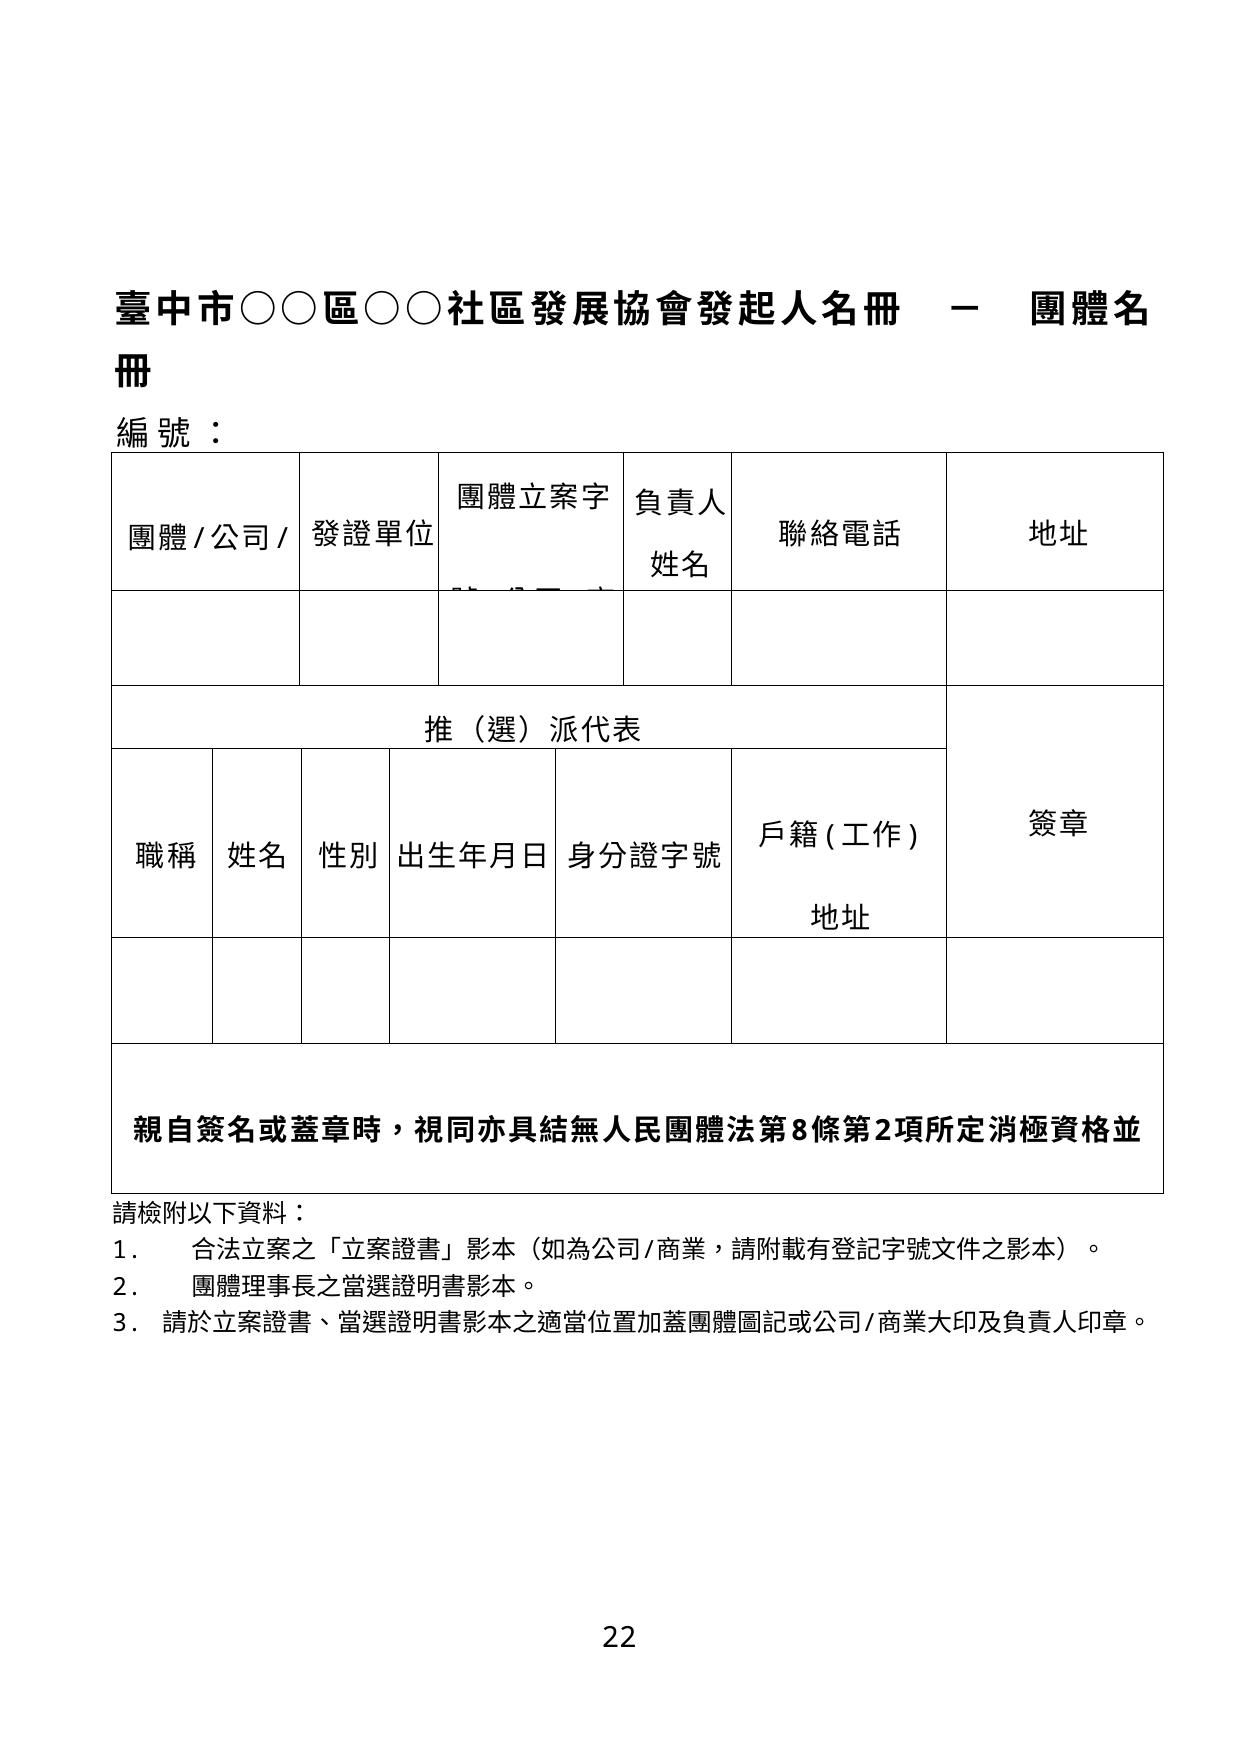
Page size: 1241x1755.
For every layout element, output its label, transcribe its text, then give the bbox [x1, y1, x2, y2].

table_cell [732, 591, 946, 684]
table_cell [213, 938, 301, 1043]
table_cell [112, 938, 212, 1043]
table_cell 身分證字號 [556, 749, 731, 937]
text 請檢附以下資料： [112, 1194, 1164, 1230]
table_cell 姓名 [213, 749, 301, 937]
table_cell [732, 938, 946, 1043]
table_cell [390, 938, 555, 1043]
text 臺中市○○區○○社區發展協會發起人名冊 － 團體名冊 [112, 264, 1164, 389]
table_cell 推（選）派代表 [112, 686, 946, 748]
table_cell 戶籍(工作) 地址 [732, 749, 946, 937]
text 編號： [112, 389, 1164, 452]
table_cell [556, 938, 731, 1043]
list 請於立案證書、當選證明書影本之適當位置加蓋團體圖記或公司/商業大印及負責人印章。 [112, 1302, 1164, 1339]
table_cell 性別 [302, 749, 389, 937]
table_header 負責人 姓名 [624, 453, 731, 590]
table_header 地址 [947, 453, 1163, 590]
table_header 團體立案字號/公司/商業登記字號 [439, 453, 623, 590]
table_cell 親自簽名或蓋章時，視同亦具結無人民團體法第8條第2項所定消極資格並願自負法律責任。 [112, 1044, 1163, 1193]
table_cell [300, 591, 438, 684]
list 合法立案之「立案證書」影本（如為公司/商業，請附載有登記字號文件之影本）。 [112, 1230, 1164, 1266]
table_cell [112, 591, 299, 684]
table_header 聯絡電話 [732, 453, 946, 590]
table_cell [624, 591, 731, 684]
table_cell [947, 591, 1163, 684]
table_cell [947, 938, 1163, 1043]
list 團體理事長之當選證明書影本。 [112, 1266, 1164, 1302]
table_cell [439, 591, 623, 684]
table_cell [302, 938, 389, 1043]
table_cell 職稱 [112, 749, 212, 937]
table_cell 出生年月日 [390, 749, 555, 937]
table_header 團體/公司/ 商業名稱 [112, 453, 299, 590]
table_cell 簽章 [947, 686, 1163, 937]
table_header 發證單位 [300, 453, 438, 590]
